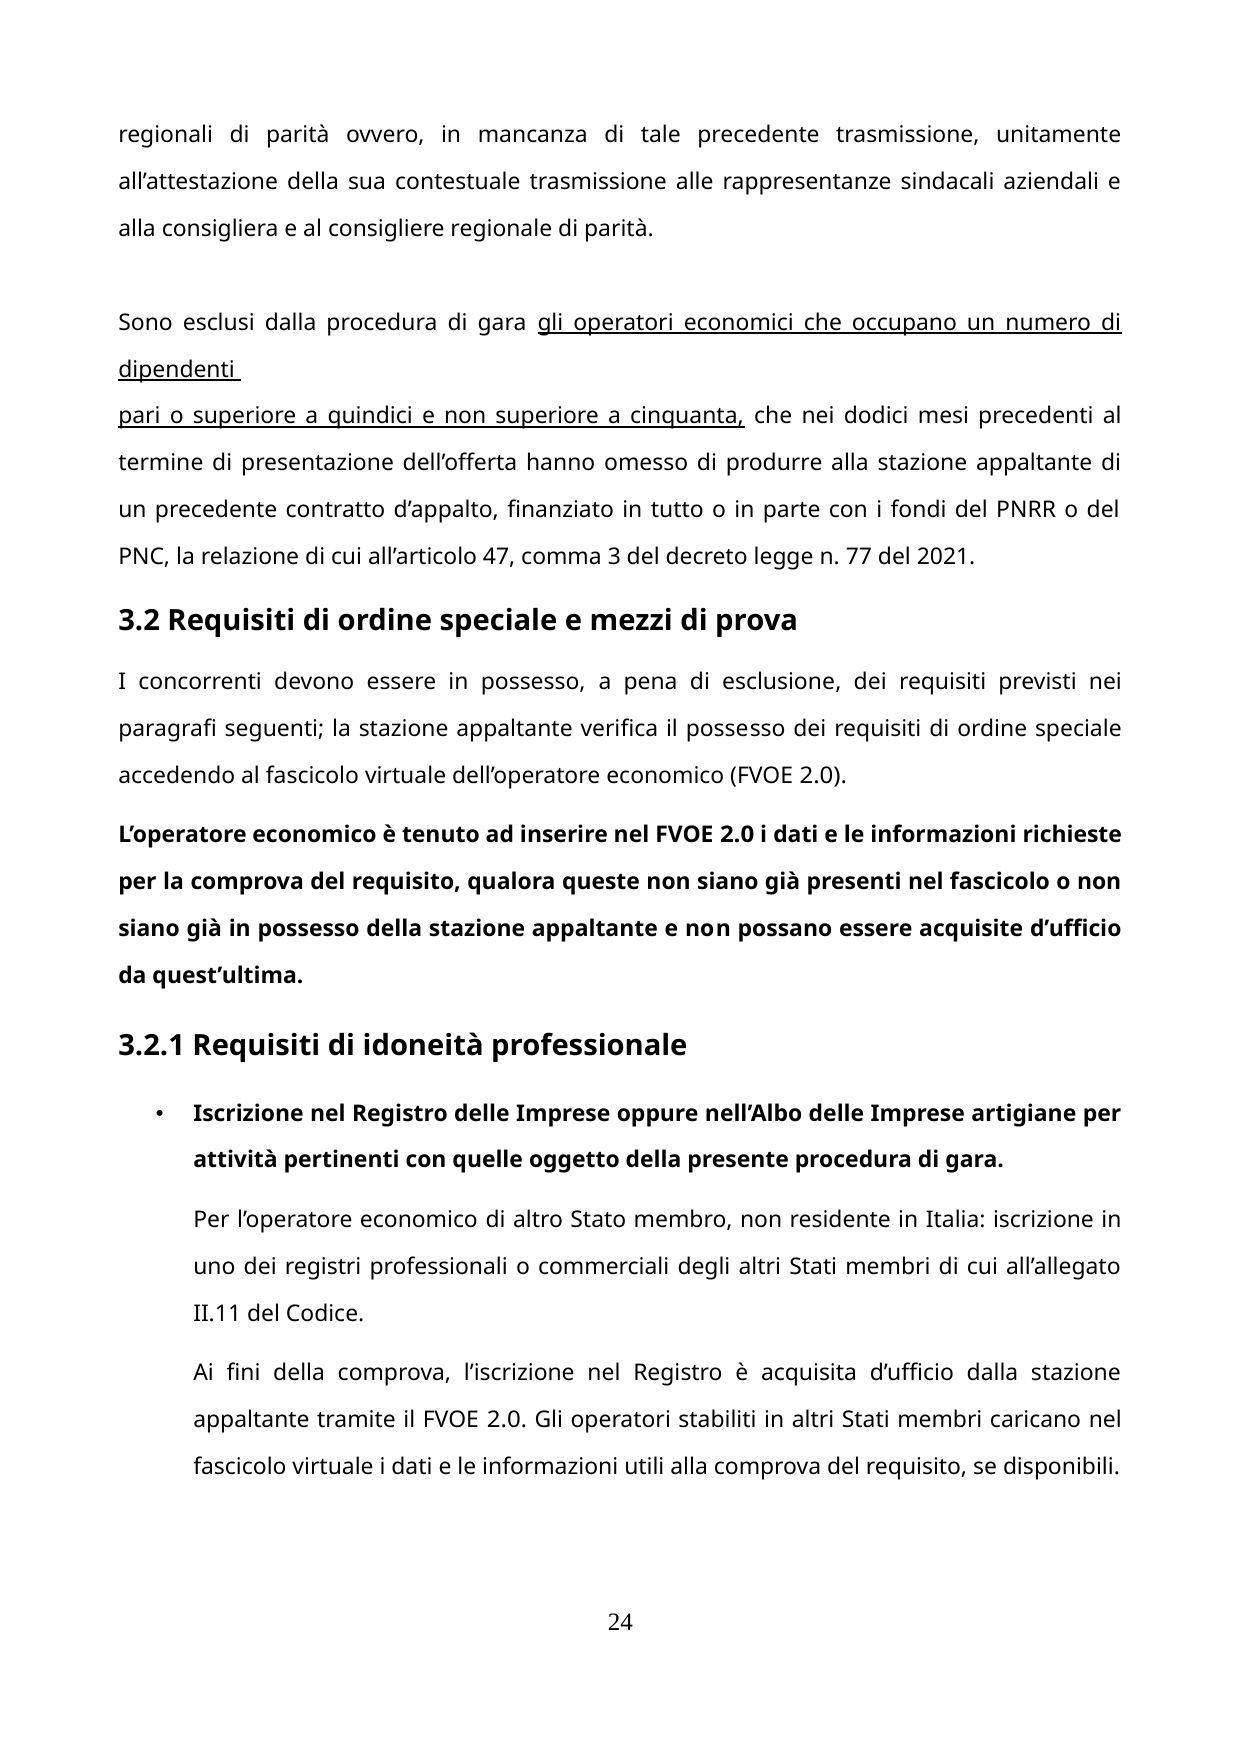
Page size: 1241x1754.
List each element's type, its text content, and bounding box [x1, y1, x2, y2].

list Iscrizione nel Registro delle Imprese oppure nell’Albo delle Imprese artigiane per attività pertinenti con quelle oggetto della presente procedura di gara. [156, 1096, 1122, 1174]
list Per l’operatore economico di altro Stato membro, non residente in Italia: iscrizione in uno dei registri professionali o commerciali degli altri Stati membri di cui all’allegato II.11 del Codice. [156, 1203, 1122, 1328]
text I concorrenti devono essere in possesso, a pena di esclusione, dei requisiti previsti nei paragrafi seguenti; la stazione appaltante verifica il possesso dei requisiti di ordine speciale accedendo al fascicolo virtuale dell’operatore economico (FVOE 2.0). [118, 665, 1122, 790]
text L’operatore economico è tenuto ad inserire nel FVOE 2.0 i dati e le informazioni richieste per la comprova del requisito, qualora queste non siano già presenti nel fascicolo o non siano già in possesso della stazione appaltante e non possano essere acquisite d’ufficio da quest’ultima. [118, 818, 1122, 990]
list Ai fini della comprova, l’iscrizione nel Registro è acquisita d’ufficio dalla stazione appaltante tramite il FVOE 2.0. Gli operatori stabiliti in altri Stati membri caricano nel fascicolo virtuale i dati e le informazioni utili alla comprova del requisito, se disponibili. [156, 1356, 1122, 1481]
text regionali di parità ovvero, in mancanza di tale precedente trasmissione, unitamente all’attestazione della sua contestuale trasmissione alle rappresentanze sindacali aziendali e alla consigliera e al consigliere regionale di parità. [118, 118, 1122, 243]
text 3.2.1 Requisiti di idoneità professionale [118, 1024, 1122, 1064]
text pari o superiore a quindici e non superiore a cinquanta, che nei dodici mesi precedenti al termine di presentazione dell’offerta hanno omesso di produrre alla stazione appaltante di un precedente contratto d’appalto, finanziato in tutto o in parte con i fondi del PNRR o del PNC, la relazione di cui all’articolo 47, comma 3 del decreto legge n. 77 del 2021. [118, 399, 1122, 571]
text 3.2 Requisiti di ordine speciale e mezzi di prova [118, 599, 1122, 639]
text Sono esclusi dalla procedura di gara gli operatori economici che occupano un numero di dipendenti [118, 306, 1122, 384]
